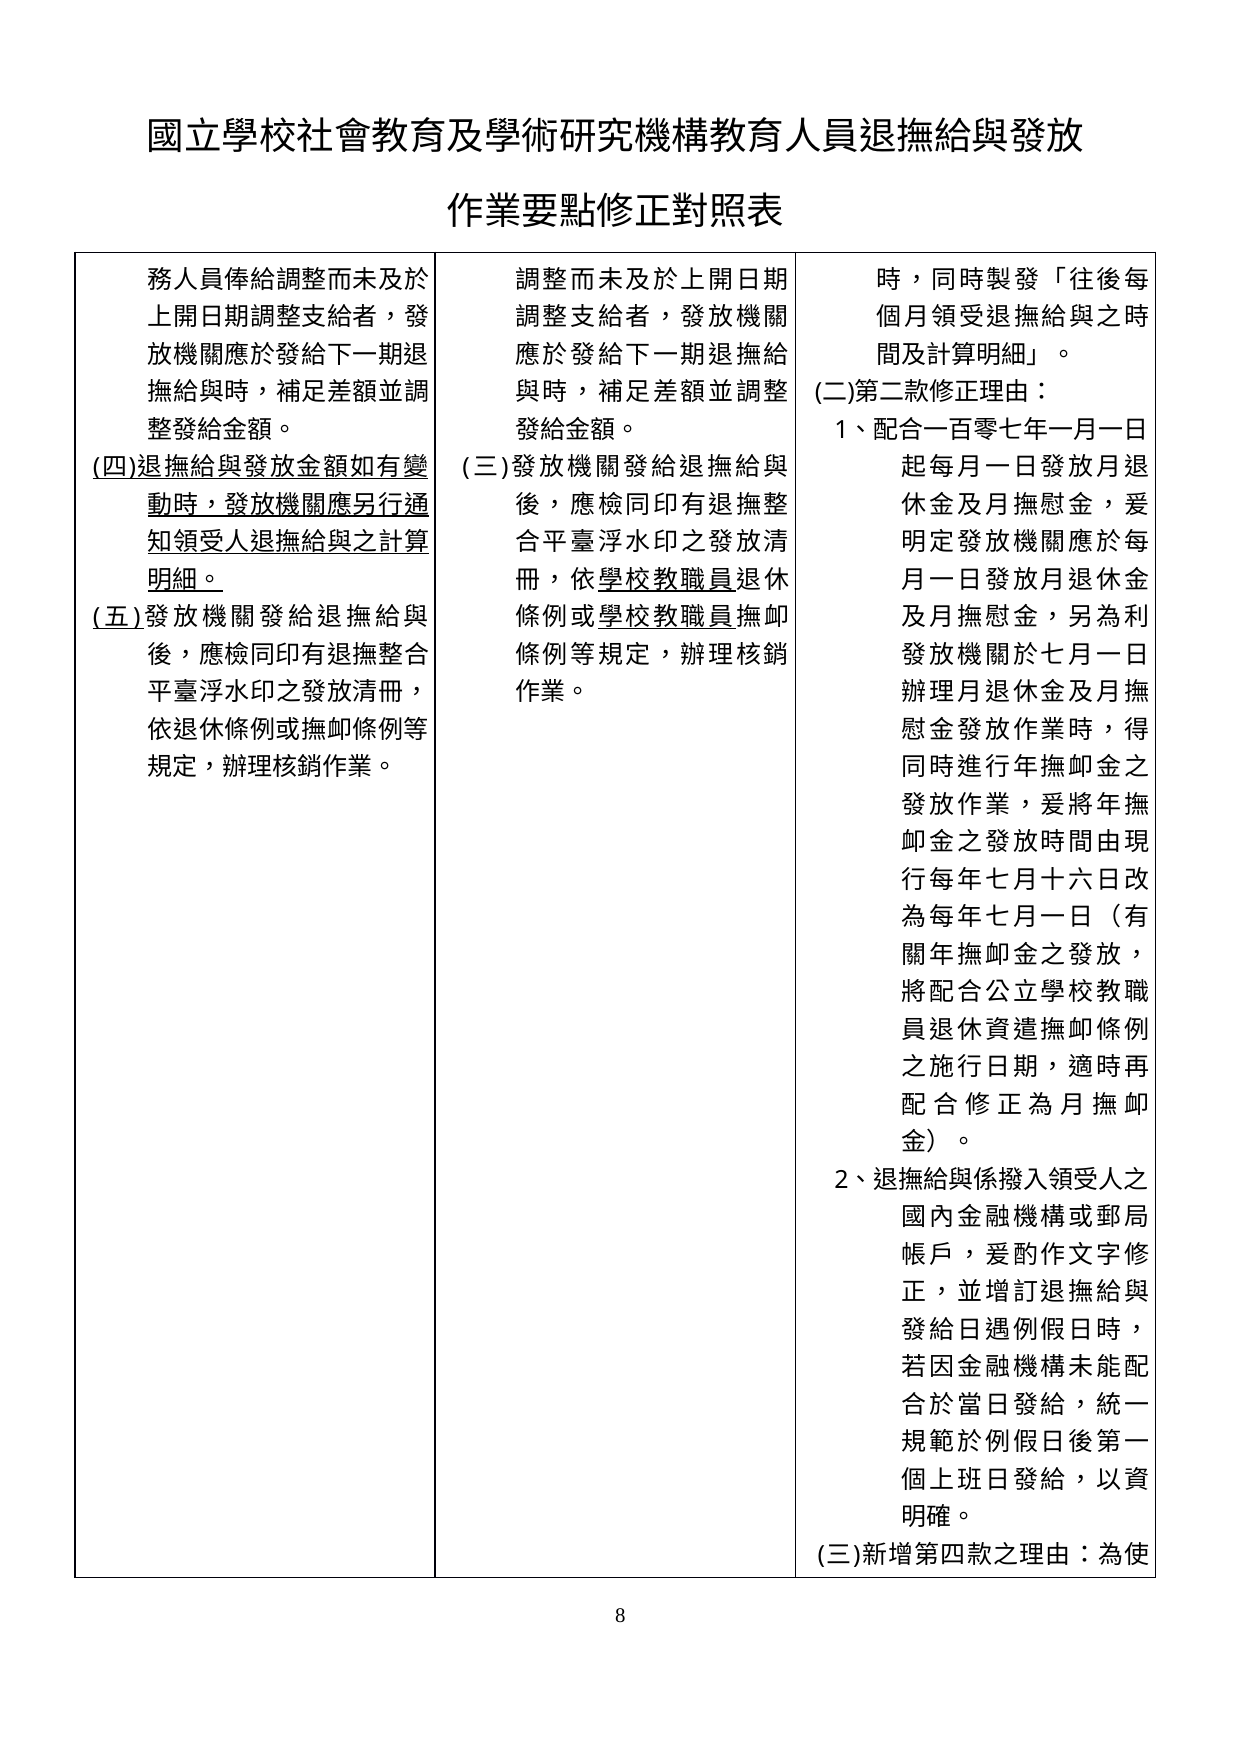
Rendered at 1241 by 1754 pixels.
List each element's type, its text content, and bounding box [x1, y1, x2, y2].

table_cell 務人員俸給調整而未及於上開日期調整支給者，發放機關應於發給下一期退撫給與時，補足差額並調整發給金額。 (四)退撫給與發放金額如有變動時，發放機關應另行通知領受人退撫給與之計算明細。 (五)發放機關發給退撫給與後，應檢同印有退撫整合平臺浮水印之發放清冊，依退休條例或撫卹條例等規定，辦理核銷作業。 [76, 253, 434, 1577]
table_header 國立學校社會教育及學術研究機構教育人員退撫給與發放 作業要點修正對照表 [75, 90, 1155, 252]
table_cell 調整而未及於上開日期調整支給者，發放機關應於發給下一期退撫給與時，補足差額並調整發給金額。 (三)發放機關發給退撫給與後，應檢同印有退撫整合平臺浮水印之發放清冊，依學校教職員退休條例或學校教職員撫卹條例等規定，辦理核銷作業。 [436, 253, 795, 1577]
table_cell 時，同時製發「往後每個月領受退撫給與之時間及計算明細」。 (二)第二款修正理由： 1、配合一百零七年一月一日起每月一日發放月退休金及月撫慰金，爰明定發放機關應於每月一日發放月退休金及月撫慰金，另為利發放機關於七月一日辦理月退休金及月撫慰金發放作業時，得同時進行年撫卹金之發放作業，爰將年撫卹金之發放時間由現行每年七月十六日改為每年七月一日（有關年撫卹金之發放，將配合公立學校教職員退休資遣撫卹條例之施行日期，適時再配合修正為月撫卹金）。 2、退撫給與係撥入領受人之國內金融機構或郵局帳戶，爰酌作文字修正，並增訂退撫給與發給日遇例假日時，若因金融機構未能配合於當日發給，統一規範於例假日後第一個上班日發給，以資明確。 (三)新增第四款之理由：為使 [796, 253, 1155, 1577]
